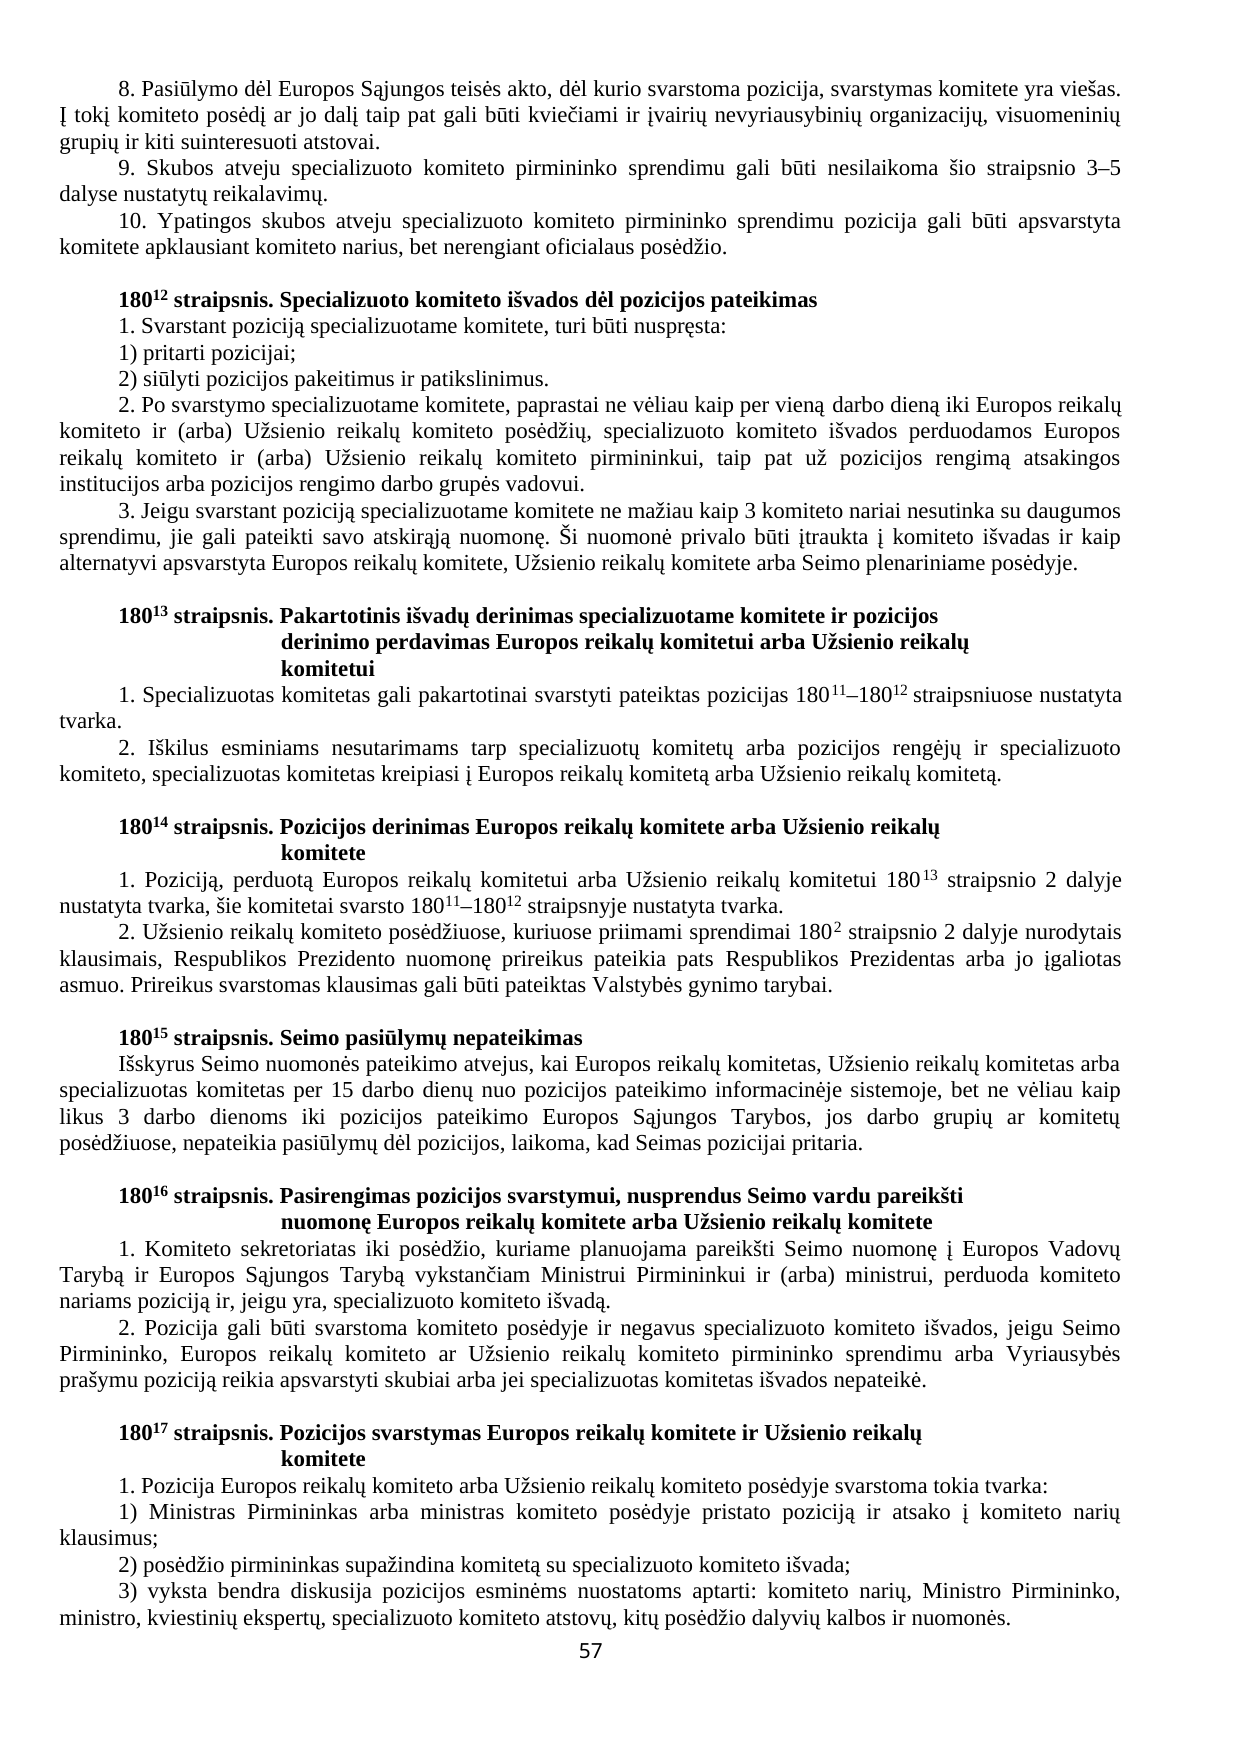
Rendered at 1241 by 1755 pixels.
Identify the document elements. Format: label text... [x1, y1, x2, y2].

text 1) Ministras Pirmininkas arba ministras komiteto posėdyje pristato poziciją ir atsako į komiteto narių klausimus; [59, 1498, 1122, 1551]
text 18013 straipsnis. Pakartotinis išvadų derinimas specializuotame komitete ir pozicijos [59, 602, 1122, 628]
text komitetui [59, 655, 1122, 681]
text 3. Jeigu svarstant poziciją specializuotame komitete ne mažiau kaip 3 komiteto nariai nesutinka su daugumos sprendimu, jie gali pateikti savo atskirąją nuomonę. Ši nuomonė privalo būti įtraukta į komiteto išvadas ir kaip alternatyvi apsvarstyta Europos reikalų komitete, Užsienio reikalų komitete arba Seimo plenariniame posėdyje. [59, 497, 1122, 576]
text 2) siūlyti pozicijos pakeitimus ir patikslinimus. [59, 365, 1122, 391]
text 3) vyksta bendra diskusija pozicijos esminėms nuostatoms aptarti: komiteto narių, Ministro Pirmininko, ministro, kviestinių ekspertų, specializuoto komiteto atstovų, kitų posėdžio dalyvių kalbos ir nuomonės. [59, 1577, 1122, 1630]
text 1. Specializuotas komitetas gali pakartotinai svarstyti pateiktas pozicijas 18011–18012 straipsniuose nustatyta tvarka. [59, 681, 1122, 734]
text 18012 straipsnis. Specializuoto komiteto išvados dėl pozicijos pateikimas [59, 286, 1122, 312]
text 18014 straipsnis. Pozicijos derinimas Europos reikalų komitete arba Užsienio reikalų [59, 813, 1122, 839]
text komitete [59, 839, 1122, 866]
text 8. Pasiūlymo dėl Europos Sąjungos teisės akto, dėl kurio svarstoma pozicija, svarstymas komitete yra viešas. Į tokį komiteto posėdį ar jo dalį taip pat gali būti kviečiami ir įvairių nevyriausybinių organizacijų, visuomeninių grupių ir kiti suinteresuoti atstovai. [59, 75, 1122, 154]
text Išskyrus Seimo nuomonės pateikimo atvejus, kai Europos reikalų komitetas, Užsienio reikalų komitetas arba specializuotas komitetas per 15 darbo dienų nuo pozicijos pateikimo informacinėje sistemoje, bet ne vėliau kaip likus 3 darbo dienoms iki pozicijos pateikimo Europos Sąjungos Tarybos, jos darbo grupių ar komitetų posėdžiuose, nepateikia pasiūlymų dėl pozicijos, laikoma, kad Seimas pozicijai pritaria. [59, 1050, 1122, 1156]
text 1. Svarstant poziciją specializuotame komitete, turi būti nuspręsta: [59, 312, 1122, 338]
text 2. Pozicija gali būti svarstoma komiteto posėdyje ir negavus specializuoto komiteto išvados, jeigu Seimo Pirmininko, Europos reikalų komiteto ar Užsienio reikalų komiteto pirmininko sprendimu arba Vyriausybės prašymu poziciją reikia apsvarstyti skubiai arba jei specializuotas komitetas išvados nepateikė. [59, 1314, 1122, 1393]
text 1. Pozicija Europos reikalų komiteto arba Užsienio reikalų komiteto posėdyje svarstoma tokia tvarka: [59, 1472, 1122, 1498]
text komitete [59, 1445, 1122, 1472]
text 2. Po svarstymo specializuotame komitete, paprastai ne vėliau kaip per vieną darbo dieną iki Europos reikalų komiteto ir (arba) Užsienio reikalų komiteto posėdžių, specializuoto komiteto išvados perduodamos Europos reikalų komiteto ir (arba) Užsienio reikalų komiteto pirmininkui, taip pat už pozicijos rengimą atsakingos institucijos arba pozicijos rengimo darbo grupės vadovui. [59, 391, 1122, 497]
text 10. Ypatingos skubos atveju specializuoto komiteto pirmininko sprendimu pozicija gali būti apsvarstyta komitete apklausiant komiteto narius, bet nerengiant oficialaus posėdžio. [59, 207, 1122, 259]
text nuomonę Europos reikalų komitete arba Užsienio reikalų komitete [59, 1208, 1122, 1234]
text 1. Poziciją, perduotą Europos reikalų komitetui arba Užsienio reikalų komitetui 18013 straipsnio 2 dalyje nustatyta tvarka, šie komitetai svarsto 18011–18012 straipsnyje nustatyta tvarka. [59, 866, 1122, 918]
text 18015 straipsnis. Seimo pasiūlymų nepateikimas [59, 1024, 1122, 1050]
text 2. Užsienio reikalų komiteto posėdžiuose, kuriuose priimami sprendimai 1802 straipsnio 2 dalyje nurodytais klausimais, Respublikos Prezidento nuomonę prireikus pateikia pats Respublikos Prezidentas arba jo įgaliotas asmuo. Prireikus svarstomas klausimas gali būti pateiktas Valstybės gynimo tarybai. [59, 918, 1122, 997]
text 18016 straipsnis. Pasirengimas pozicijos svarstymui, nusprendus Seimo vardu pareikšti [59, 1182, 1122, 1208]
text 18017 straipsnis. Pozicijos svarstymas Europos reikalų komitete ir Užsienio reikalų [59, 1419, 1122, 1445]
text derinimo perdavimas Europos reikalų komitetui arba Užsienio reikalų [59, 628, 1122, 655]
text 9. Skubos atveju specializuoto komiteto pirmininko sprendimu gali būti nesilaikoma šio straipsnio 3–5 dalyse nustatytų reikalavimų. [59, 154, 1122, 207]
text 1. Komiteto sekretoriatas iki posėdžio, kuriame planuojama pareikšti Seimo nuomonę į Europos Vadovų Tarybą ir Europos Sąjungos Tarybą vykstančiam Ministrui Pirmininkui ir (arba) ministrui, perduoda komiteto nariams poziciją ir, jeigu yra, specializuoto komiteto išvadą. [59, 1234, 1122, 1314]
text 2) posėdžio pirmininkas supažindina komitetą su specializuoto komiteto išvada; [59, 1551, 1122, 1577]
text 2. Iškilus esminiams nesutarimams tarp specializuotų komitetų arba pozicijos rengėjų ir specializuoto komiteto, specializuotas komitetas kreipiasi į Europos reikalų komitetą arba Užsienio reikalų komitetą. [59, 734, 1122, 787]
text 1) pritarti pozicijai; [59, 338, 1122, 365]
